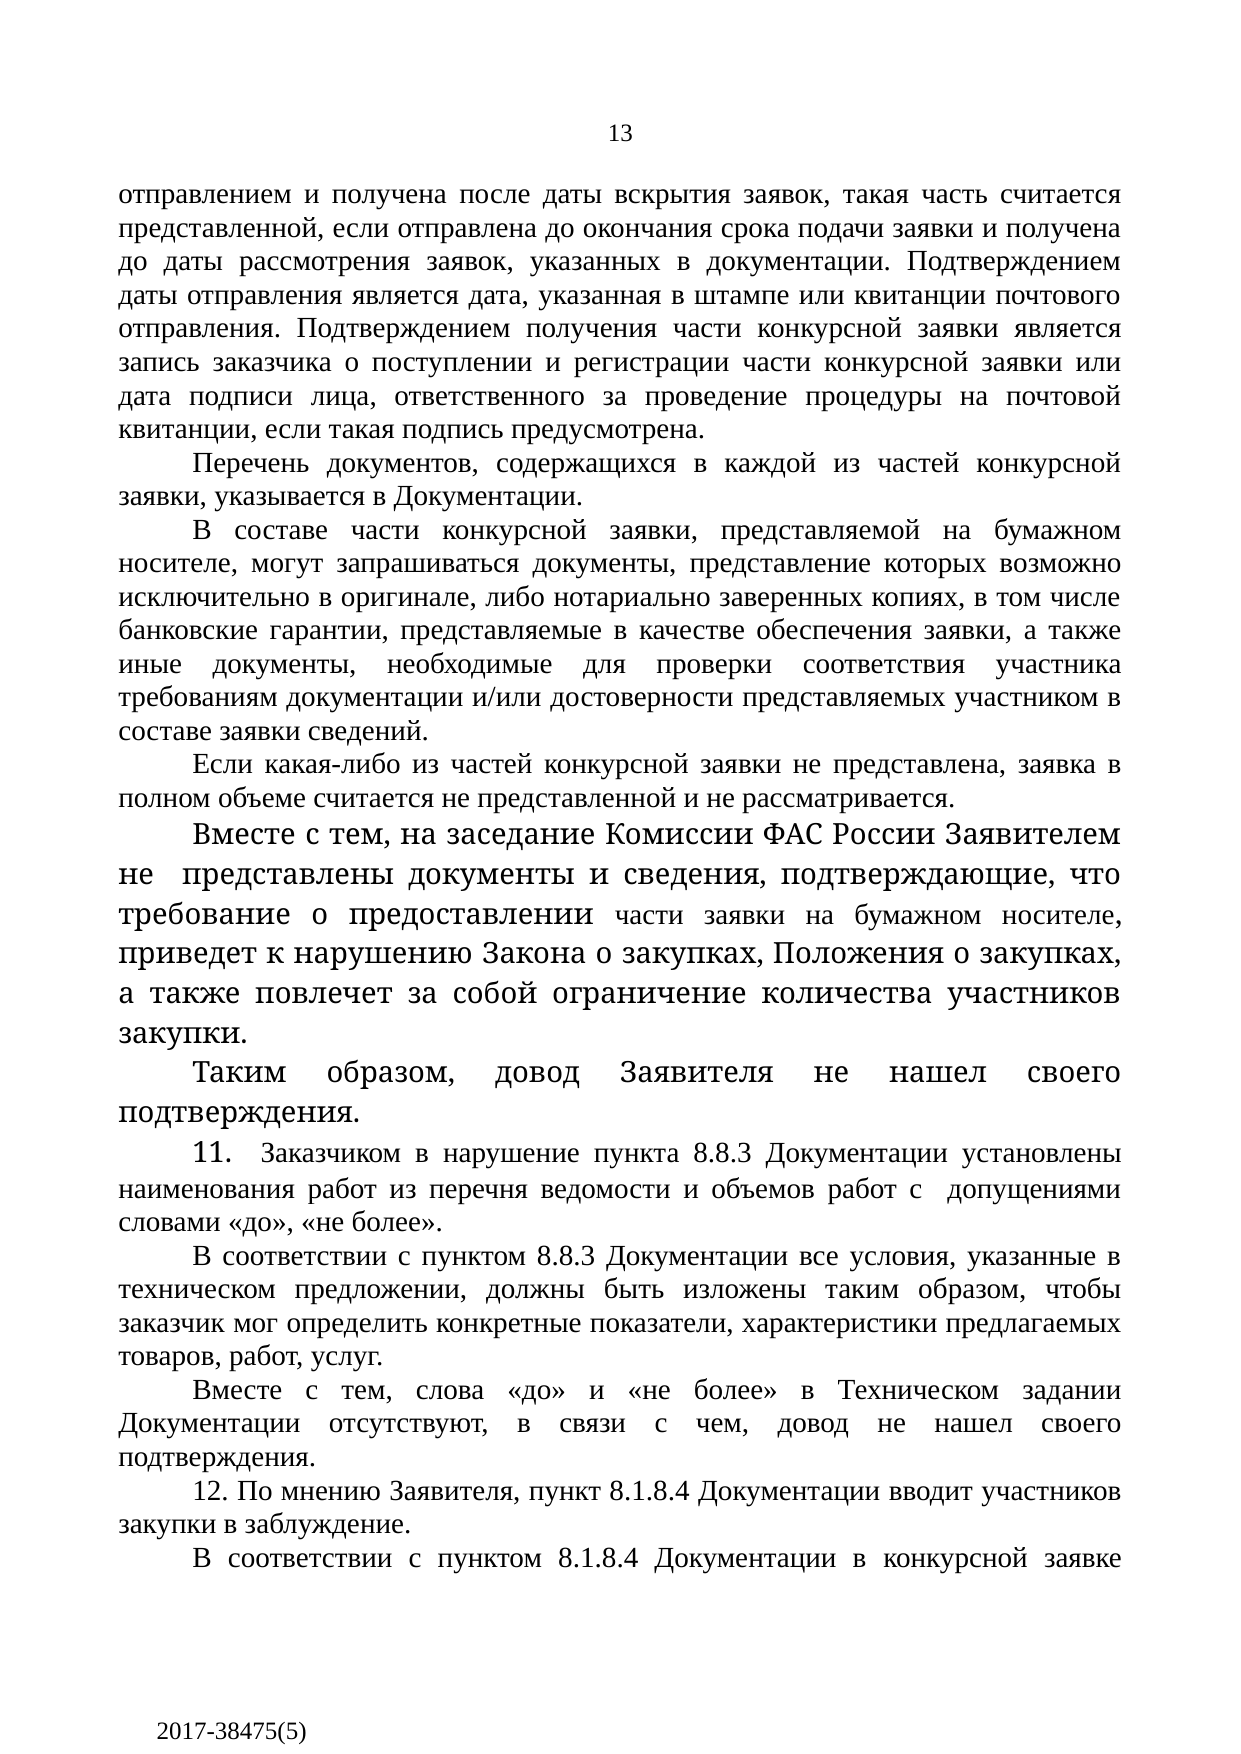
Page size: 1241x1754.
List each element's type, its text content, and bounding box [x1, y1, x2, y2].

text В составе части конкурсной заявки, представляемой на бумажном носителе, могут запрашиваться документы, представление которых возможно исключительно в оригинале, либо нотариально заверенных копиях, в том числе банковские гарантии, представляемые в качестве обеспечения заявки, а также иные документы, необходимые для проверки соответствия участника требованиям документации и/или достоверности представляемых участником в составе заявки сведений. [118, 512, 1122, 747]
text В соответствии с пунктом 8.1.8.4 Документации в конкурсной заявке [118, 1540, 1122, 1573]
text 12. По мнению Заявителя, пункт 8.1.8.4 Документации вводит участников закупки в заблуждение. [118, 1473, 1122, 1540]
text В соответствии с пунктом 8.8.3 Документации все условия, указанные в техническом предложении, должны быть изложены таким образом, чтобы заказчик мог определить конкретные показатели, характеристики предлагаемых товаров, работ, услуг. [118, 1238, 1122, 1372]
text Таким образом, довод Заявителя не нашел своего подтверждения. [118, 1052, 1122, 1131]
text Если какая-либо из частей конкурсной заявки не представлена, заявка в полном объеме считается не представленной и не рассматривается. [118, 747, 1122, 814]
text Вместе с тем, на заседание Комиссии ФАС России Заявителем не представлены документы и сведения, подтверждающие, что требование о предоставлении части заявки на бумажном носителе, приведет к нарушению Закона о закупках, Положения о закупках, а также повлечет за собой ограничение количества участников закупки. [118, 814, 1122, 1052]
text 11. Заказчиком в нарушение пункта 8.8.3 Документации установлены наименования работ из перечня ведомости и объемов работ с допущениями словами «до», «не более». [118, 1131, 1122, 1238]
text отправлением и получена после даты вскрытия заявок, такая часть считается представленной, если отправлена до окончания срока подачи заявки и получена до даты рассмотрения заявок, указанных в документации. Подтверждением даты отправления является дата, указанная в штампе или квитанции почтового отправления. Подтверждением получения части конкурсной заявки является запись заказчика о поступлении и регистрации части конкурсной заявки или дата подписи лица, ответственного за проведение процедуры на почтовой квитанции, если такая подпись предусмотрена. [118, 176, 1122, 445]
text Вместе с тем, слова «до» и «не более» в Техническом задании Документации отсутствуют, в связи с чем, довод не нашел своего подтверждения. [118, 1372, 1122, 1473]
text Перечень документов, содержащихся в каждой из частей конкурсной заявки, указывается в Документации. [118, 445, 1122, 512]
